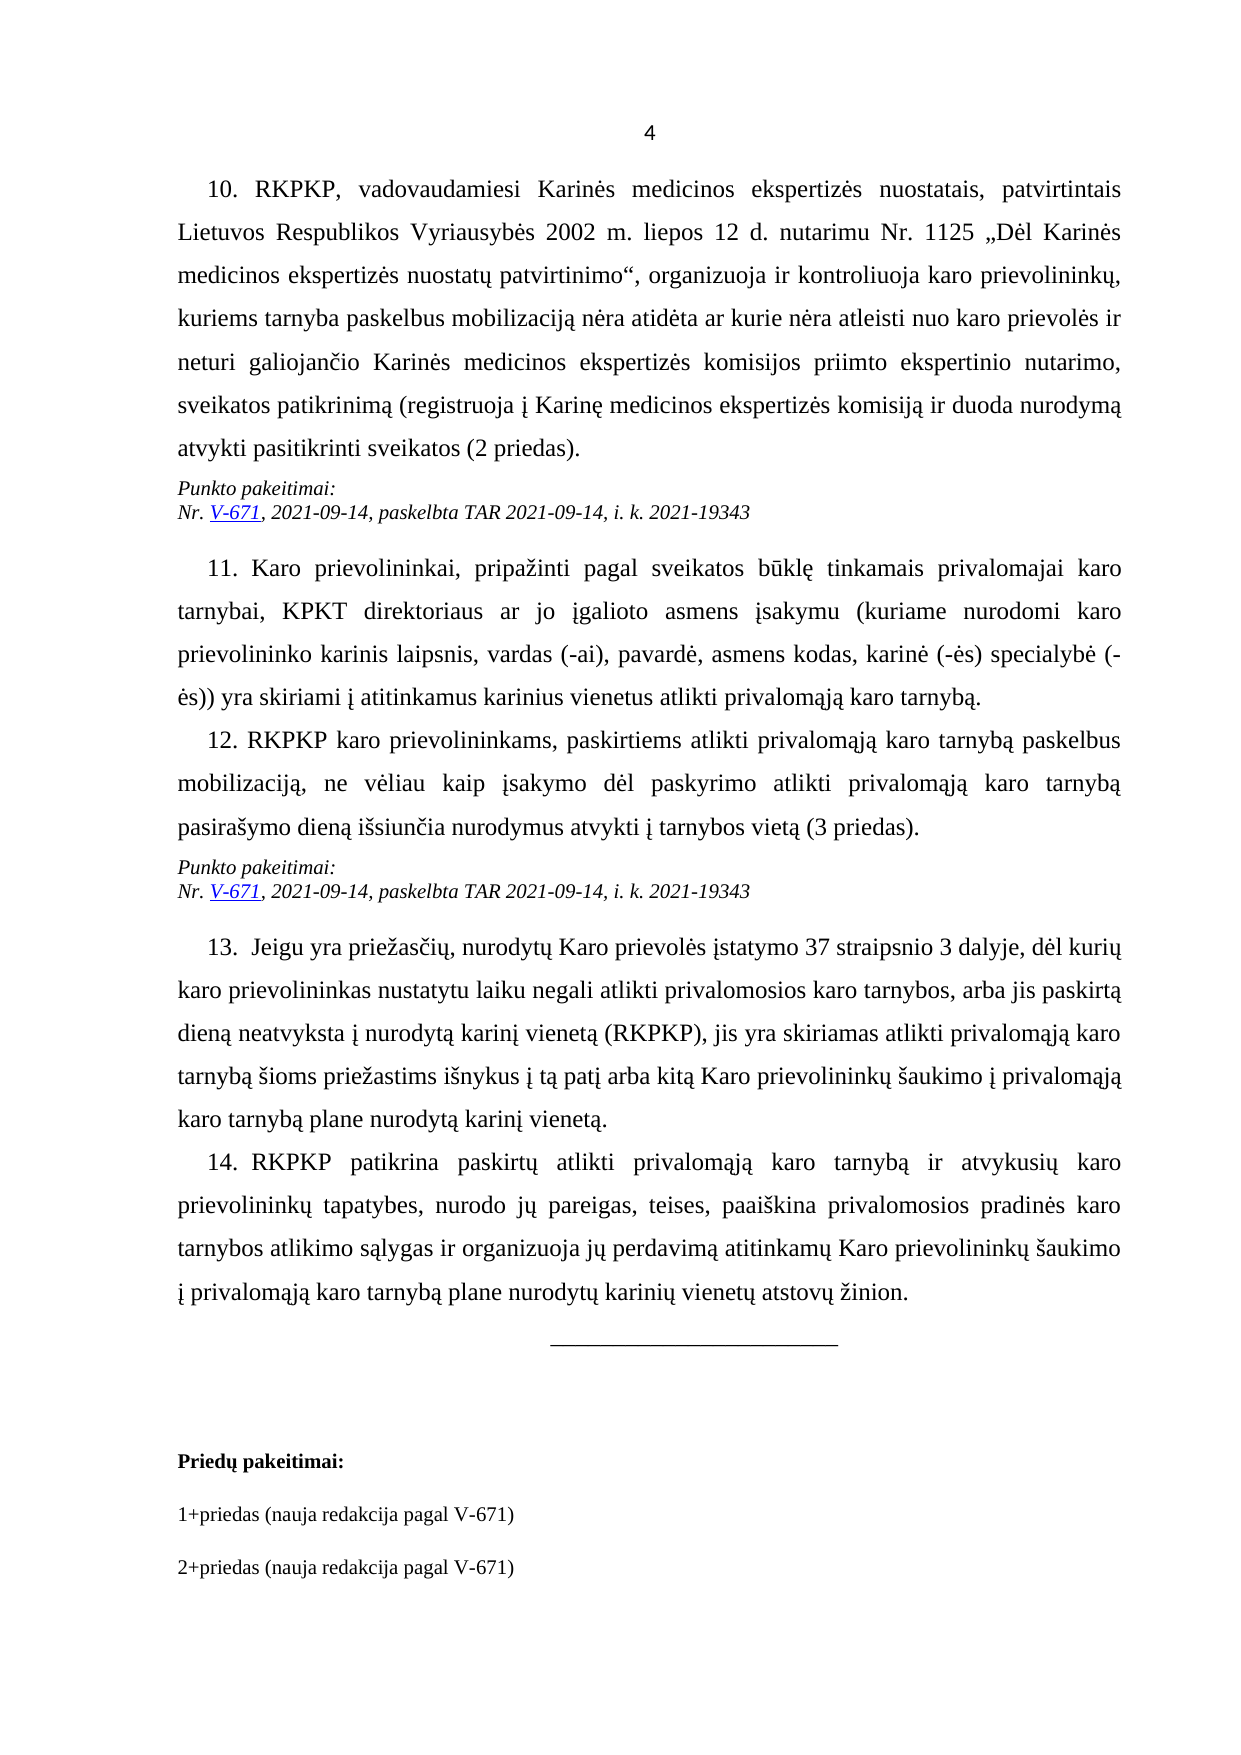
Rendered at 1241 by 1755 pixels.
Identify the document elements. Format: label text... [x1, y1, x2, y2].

text 11. Karo prievolininkai, pripažinti pagal sveikatos būklę tinkamais privalomajai karo tarnybai, KPKT direktoriaus ar jo įgalioto asmens įsakymu (kuriame nurodomi karo prievolininko karinis laipsnis, vardas (-ai), pavardė, asmens kodas, karinė (-ės) specialybė (-ės)) yra skiriami į atitinkamus karinius vienetus atlikti privalomąją karo tarnybą. [177, 553, 1122, 711]
text 1+priedas (nauja redakcija pagal V-671) [177, 1502, 1122, 1526]
text Punkto pakeitimai: [177, 855, 1122, 879]
text 10. RKPKP, vadovaudamiesi Karinės medicinos ekspertizės nuostatais, patvirtintais Lietuvos Respublikos Vyriausybės 2002 m. liepos 12 d. nutarimu Nr. 1125 „Dėl Karinės medicinos ekspertizės nuostatų patvirtinimo“, organizuoja ir kontroliuoja karo prievolininkų, kuriems tarnyba paskelbus mobilizaciją nėra atidėta ar kurie nėra atleisti nuo karo prievolės ir neturi galiojančio Karinės medicinos ekspertizės komisijos priimto ekspertinio nutarimo, sveikatos patikrinimą (registruoja į Karinę medicinos ekspertizės komisiją ir duoda nurodymą atvykti pasitikrinti sveikatos (2 priedas). [177, 174, 1122, 462]
text Punkto pakeitimai: [177, 476, 1122, 500]
text Nr. V-671, 2021-09-14, paskelbta TAR 2021-09-14, i. k. 2021-19343 [177, 500, 1122, 524]
text 12. RKPKP karo prievolininkams, paskirtiems atlikti privalomąją karo tarnybą paskelbus mobilizaciją, ne vėliau kaip įsakymo dėl paskyrimo atlikti privalomąją karo tarnybą pasirašymo dieną išsiunčia nurodymus atvykti į tarnybos vietą (3 priedas). [177, 725, 1122, 840]
text 2+priedas (nauja redakcija pagal V-671) [177, 1555, 1122, 1579]
text Priedų pakeitimai: [177, 1449, 1122, 1473]
text _______________________ [177, 1320, 1122, 1348]
text 14. RKPKP patikrina paskirtų atlikti privalomąją karo tarnybą ir atvykusių karo prievolininkų tapatybes, nurodo jų pareigas, teises, paaiškina privalomosios pradinės karo tarnybos atlikimo sąlygas ir organizuoja jų perdavimą atitinkamų Karo prievolininkų šaukimo į privalomąją karo tarnybą plane nurodytų karinių vienetų atstovų žinion. [177, 1147, 1122, 1305]
text Nr. V-671, 2021-09-14, paskelbta TAR 2021-09-14, i. k. 2021-19343 [177, 879, 1122, 903]
text 13. Jeigu yra priežasčių, nurodytų Karo prievolės įstatymo 37 straipsnio 3 dalyje, dėl kurių karo prievolininkas nustatytu laiku negali atlikti privalomosios karo tarnybos, arba jis paskirtą dieną neatvyksta į nurodytą karinį vienetą (RKPKP), jis yra skiriamas atlikti privalomąją karo tarnybą šioms priežastims išnykus į tą patį arba kitą Karo prievolininkų šaukimo į privalomąją karo tarnybą plane nurodytą karinį vienetą. [177, 932, 1122, 1133]
